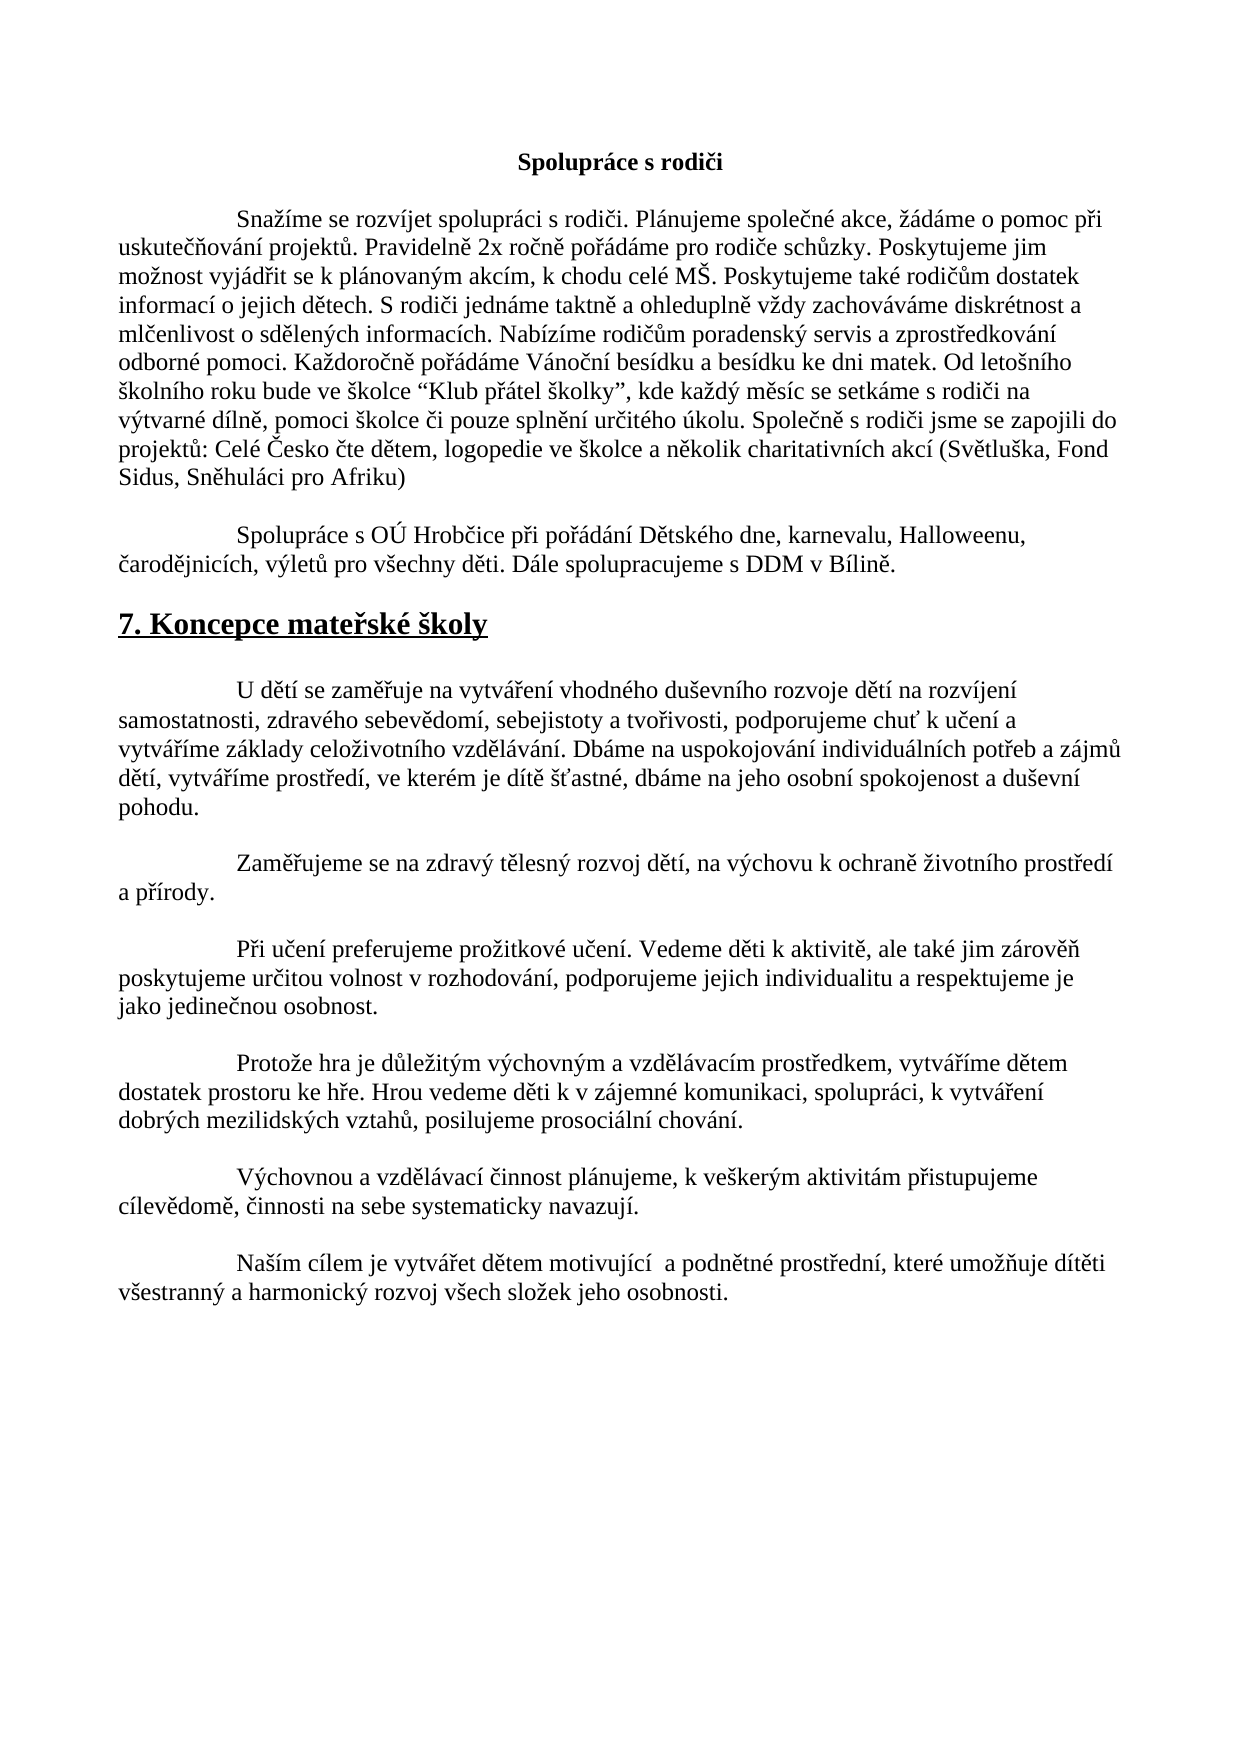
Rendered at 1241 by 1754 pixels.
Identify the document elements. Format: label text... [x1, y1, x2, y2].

text U dětí se zaměřuje na vytváření vhodného duševního rozvoje dětí na rozvíjení samostatnosti, zdravého sebevědomí, sebejistoty a tvořivosti, podporujeme chuť k učení a vytváříme základy celoživotního vzdělávání. Dbáme na uspokojování individuálních potřeb a zájmů dětí, vytváříme prostředí, ve kterém je dítě šťastné, dbáme na jeho osobní spokojenost a duševní pohodu. [118, 669, 1122, 820]
text Zaměřujeme se na zdravý tělesný rozvoj dětí, na výchovu k ochraně životního prostředí a přírody. [118, 848, 1122, 906]
text Snažíme se rozvíjet spolupráci s rodiči. Plánujeme společné akce, žádáme o pomoc při uskutečňování projektů. Pravidelně 2x ročně pořádáme pro rodiče schůzky. Poskytujeme jim možnost vyjádřit se k plánovaným akcím, k chodu celé MŠ. Poskytujeme také rodičům dostatek informací o jejich dětech. S rodiči jednáme taktně a ohleduplně vždy zachováváme diskrétnost a mlčenlivost o sdělených informacích. Nabízíme rodičům poradenský servis a zprostředkování odborné pomoci. Každoročně pořádáme Vánoční besídku a besídku ke dni matek. Od letošního školního roku bude ve školce “Klub přátel školky”, kde každý měsíc se setkáme s rodiči na výtvarné dílně, pomoci školce či pouze splnění určitého úkolu. Společně s rodiči jsme se zapojili do projektů: Celé Česko čte dětem, logopedie ve školce a několik charitativních akcí (Světluška, Fond Sidus, Sněhuláci pro Afriku) [118, 204, 1122, 491]
text Spolupráce s OÚ Hrobčice při pořádání Dětského dne, karnevalu, Halloweenu, čarodějnicích, výletů pro všechny děti. Dále spolupracujeme s DDM v Bílině. [118, 520, 1122, 577]
text 7. Koncepce mateřské školy [118, 605, 1122, 641]
text Naším cílem je vytvářet dětem motivující a podnětné prostřední, které umožňuje dítěti všestranný a harmonický rozvoj všech složek jeho osobnosti. [118, 1248, 1122, 1305]
text Při učení preferujeme prožitkové učení. Vedeme děti k aktivitě, ale také jim zárověň poskytujeme určitou volnost v rozhodování, podporujeme jejich individualitu a respektujeme je jako jedinečnou osobnost. [118, 934, 1122, 1020]
text Spolupráce s rodiči [118, 147, 1122, 176]
text Výchovnou a vzdělávací činnost plánujeme, k veškerým aktivitám přistupujeme cílevědomě, činnosti na sebe systematicky navazují. [118, 1162, 1122, 1220]
text Protože hra je důležitým výchovným a vzdělávacím prostředkem, vytváříme dětem dostatek prostoru ke hře. Hrou vedeme děti k v zájemné komunikaci, spolupráci, k vytváření dobrých mezilidských vztahů, posilujeme prosociální chování. [118, 1048, 1122, 1134]
